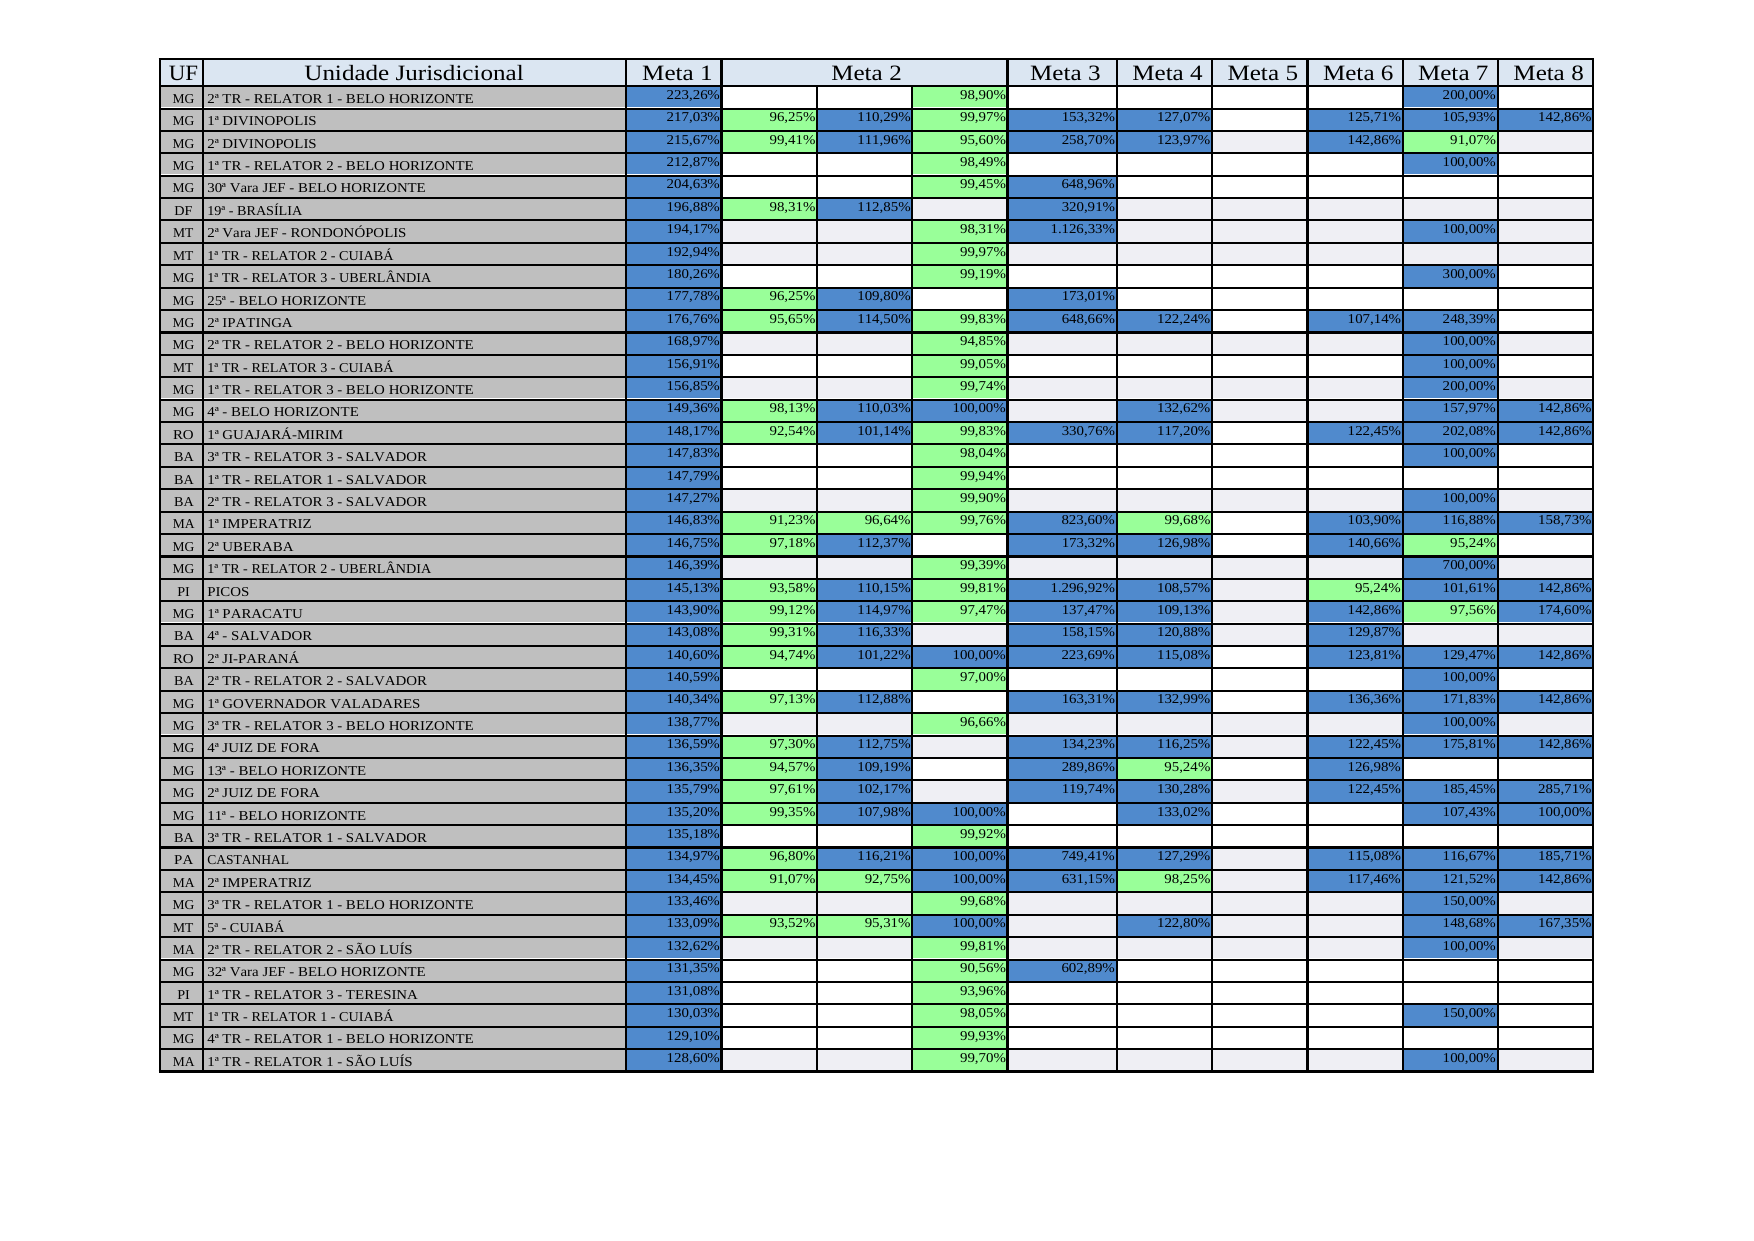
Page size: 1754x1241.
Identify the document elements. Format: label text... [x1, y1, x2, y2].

table_cell [1309, 87, 1402, 107]
table_cell [723, 490, 816, 511]
table_cell 823,60% [1009, 513, 1116, 533]
table_cell MA [161, 1050, 202, 1070]
table_cell PICOS [204, 580, 625, 600]
table_cell [1404, 199, 1497, 219]
table_cell [1499, 154, 1592, 174]
table_cell BA [161, 826, 202, 846]
table_cell [1309, 468, 1402, 488]
table_cell [1213, 154, 1306, 174]
table_cell [1309, 177, 1402, 197]
table_cell MG [161, 558, 202, 578]
table_cell 131,35% [627, 961, 720, 981]
table_cell [1118, 244, 1211, 264]
table_cell 185,45% [1404, 781, 1497, 802]
table_cell 100,00% [1404, 334, 1497, 354]
table_cell [1009, 401, 1116, 421]
table_cell 98,90% [913, 87, 1006, 107]
table_cell 2ª TR - RELATOR 2 - SALVADOR [204, 669, 625, 690]
table_cell 749,41% [1009, 849, 1116, 869]
table_cell [723, 244, 816, 264]
table_cell 4ª TR - RELATOR 1 - BELO HORIZONTE [204, 1028, 625, 1048]
table_cell [1309, 154, 1402, 174]
table_cell [1213, 759, 1306, 779]
table_cell 320,91% [1009, 199, 1116, 219]
table_cell [1213, 737, 1306, 757]
table_cell [1118, 826, 1211, 846]
table_cell 100,00% [913, 916, 1006, 936]
table_cell 134,45% [627, 871, 720, 891]
table_cell 150,00% [1404, 893, 1497, 914]
table_cell 19ª - BRASÍLIA [204, 199, 625, 219]
table_cell RO [161, 423, 202, 443]
table_cell MT [161, 916, 202, 936]
table_cell [1499, 132, 1592, 152]
table_cell 112,75% [818, 737, 911, 757]
table_cell 100,00% [913, 401, 1006, 421]
table_cell [1404, 468, 1497, 488]
table_cell 97,47% [913, 602, 1006, 622]
table_cell 330,76% [1009, 423, 1116, 443]
table_cell [1009, 826, 1116, 846]
table_cell 99,39% [913, 558, 1006, 578]
table_cell 2ª Vara JEF - RONDONÓPOLIS [204, 221, 625, 242]
table_cell [723, 221, 816, 242]
table_cell [1213, 714, 1306, 734]
table_cell 95,65% [723, 311, 816, 331]
table_cell 4ª - BELO HORIZONTE [204, 401, 625, 421]
table_cell 131,08% [627, 983, 720, 1003]
table_cell [1009, 445, 1116, 466]
table_cell 99,81% [913, 938, 1006, 958]
table_cell 109,13% [1118, 602, 1211, 622]
table_cell [1499, 893, 1592, 914]
table_cell [1213, 513, 1306, 533]
table_cell 1ª TR - RELATOR 3 - CUIABÁ [204, 356, 625, 376]
table_cell 95,24% [1118, 759, 1211, 779]
table_cell [1404, 244, 1497, 264]
table_cell 100,00% [1499, 804, 1592, 824]
table_cell [1499, 558, 1592, 578]
table_cell 115,08% [1118, 647, 1211, 667]
table_cell [1499, 961, 1592, 981]
table_cell 120,88% [1118, 625, 1211, 645]
table_cell [1009, 938, 1116, 958]
table_cell 258,70% [1009, 132, 1116, 152]
table_cell 119,74% [1009, 781, 1116, 802]
table_cell MG [161, 893, 202, 914]
table_cell 135,79% [627, 781, 720, 802]
table_cell 116,25% [1118, 737, 1211, 757]
table_cell MG [161, 132, 202, 152]
table_cell 133,46% [627, 893, 720, 914]
table_cell [723, 1005, 816, 1026]
table_cell 122,45% [1309, 423, 1402, 443]
table_cell [1404, 759, 1497, 779]
table_cell [1213, 266, 1306, 287]
table_cell 134,23% [1009, 737, 1116, 757]
table_cell [1009, 804, 1116, 824]
table_cell [1213, 849, 1306, 869]
table_cell 129,47% [1404, 647, 1497, 667]
table_cell [1309, 244, 1402, 264]
table_cell 116,33% [818, 625, 911, 645]
table_cell 96,25% [723, 110, 816, 130]
table_cell [1309, 356, 1402, 376]
table_cell [1213, 445, 1306, 466]
table_cell [1309, 199, 1402, 219]
table_cell [723, 714, 816, 734]
table_cell 111,96% [818, 132, 911, 152]
table_cell [818, 221, 911, 242]
table_cell [818, 558, 911, 578]
table_cell 2ª DIVINOPOLIS [204, 132, 625, 152]
table_cell [1213, 87, 1306, 107]
table_cell 140,66% [1309, 535, 1402, 555]
table_cell 99,97% [913, 244, 1006, 264]
table_cell [1118, 558, 1211, 578]
table_cell [1499, 625, 1592, 645]
table_cell 99,68% [913, 893, 1006, 914]
table_cell 99,45% [913, 177, 1006, 197]
table_cell [818, 893, 911, 914]
table_cell [1213, 289, 1306, 309]
table_cell 92,75% [818, 871, 911, 891]
table_cell 103,90% [1309, 513, 1402, 533]
table_cell [1009, 154, 1116, 174]
table_cell 157,97% [1404, 401, 1497, 421]
table_cell [1309, 490, 1402, 511]
table_cell [1309, 221, 1402, 242]
table_cell DF [161, 199, 202, 219]
table_cell [1213, 893, 1306, 914]
table_cell MG [161, 401, 202, 421]
table_cell 142,86% [1499, 401, 1592, 421]
table_cell [1499, 1028, 1592, 1048]
table_cell 100,00% [913, 849, 1006, 869]
table_cell 110,15% [818, 580, 911, 600]
table_cell MA [161, 871, 202, 891]
table_cell MG [161, 311, 202, 331]
table_cell [818, 826, 911, 846]
table_cell [1009, 916, 1116, 936]
table_cell BA [161, 669, 202, 690]
table_cell [1309, 804, 1402, 824]
table_cell 96,66% [913, 714, 1006, 734]
table_cell [1213, 938, 1306, 958]
table_cell MT [161, 356, 202, 376]
table_cell 98,25% [1118, 871, 1211, 891]
table_cell [1213, 826, 1306, 846]
table_cell [1499, 266, 1592, 287]
table_cell 96,80% [723, 849, 816, 869]
table_cell 116,67% [1404, 849, 1497, 869]
table_cell [1118, 714, 1211, 734]
table_cell [818, 154, 911, 174]
table_cell [1213, 378, 1306, 398]
table_cell [1009, 1005, 1116, 1026]
table_cell [1404, 961, 1497, 981]
table_header UF [161, 60, 202, 85]
table_cell [723, 177, 816, 197]
table_cell 156,85% [627, 378, 720, 398]
table_cell 147,83% [627, 445, 720, 466]
table_cell 126,98% [1309, 759, 1402, 779]
table_cell [1009, 266, 1116, 287]
table_cell 204,63% [627, 177, 720, 197]
table_cell [1213, 401, 1306, 421]
table_cell [818, 356, 911, 376]
table_cell 147,79% [627, 468, 720, 488]
table_cell MG [161, 781, 202, 802]
table_cell [1309, 669, 1402, 690]
table_cell 142,86% [1309, 132, 1402, 152]
table_cell 1ª DIVINOPOLIS [204, 110, 625, 130]
table_cell 2ª TR - RELATOR 2 - SÃO LUÍS [204, 938, 625, 958]
table_cell [1213, 781, 1306, 802]
table_cell 91,07% [723, 871, 816, 891]
table_cell 150,00% [1404, 1005, 1497, 1026]
table_cell 32ª Vara JEF - BELO HORIZONTE [204, 961, 625, 981]
table_cell 100,00% [1404, 938, 1497, 958]
table_cell 99,05% [913, 356, 1006, 376]
table_cell 168,97% [627, 334, 720, 354]
table_cell [818, 244, 911, 264]
table_cell [1309, 401, 1402, 421]
table_cell 648,96% [1009, 177, 1116, 197]
table_cell 133,02% [1118, 804, 1211, 824]
table_cell [1499, 244, 1592, 264]
table_cell [1309, 893, 1402, 914]
table_cell [818, 468, 911, 488]
table_cell 99,94% [913, 468, 1006, 488]
table_cell [818, 1050, 911, 1070]
table_cell MT [161, 1005, 202, 1026]
table_cell 135,18% [627, 826, 720, 846]
table_cell 700,00% [1404, 558, 1497, 578]
table_cell [913, 781, 1006, 802]
table_cell 2ª JI-PARANÁ [204, 647, 625, 667]
table_cell 98,49% [913, 154, 1006, 174]
table_cell [1213, 132, 1306, 152]
table_cell 137,47% [1009, 602, 1116, 622]
table_cell 99,81% [913, 580, 1006, 600]
table_cell [1118, 669, 1211, 690]
table_cell [818, 983, 911, 1003]
table_cell [1118, 961, 1211, 981]
table_cell [1404, 1028, 1497, 1048]
table_cell 129,10% [627, 1028, 720, 1048]
table_cell [1309, 983, 1402, 1003]
table_cell MG [161, 535, 202, 555]
table_cell 97,13% [723, 692, 816, 712]
table_cell [1309, 961, 1402, 981]
table_cell 1.296,92% [1009, 580, 1116, 600]
table_cell [1213, 983, 1306, 1003]
table_cell 289,86% [1009, 759, 1116, 779]
table_cell [723, 87, 816, 107]
table_cell 110,03% [818, 401, 911, 421]
table_cell 110,29% [818, 110, 911, 130]
table_cell [1213, 961, 1306, 981]
table_cell 109,80% [818, 289, 911, 309]
table_cell [1404, 177, 1497, 197]
table_cell [1213, 558, 1306, 578]
table_cell MG [161, 378, 202, 398]
table_cell [1213, 1050, 1306, 1070]
table_cell 122,45% [1309, 737, 1402, 757]
table_cell [1499, 87, 1592, 107]
table_cell 1ª TR - RELATOR 2 - UBERLÂNDIA [204, 558, 625, 578]
table_cell 146,39% [627, 558, 720, 578]
table_cell 143,90% [627, 602, 720, 622]
table_cell 97,56% [1404, 602, 1497, 622]
table_cell [1309, 916, 1402, 936]
table_header Meta 7 [1404, 60, 1497, 85]
table_cell [1118, 266, 1211, 287]
table_cell 100,00% [913, 804, 1006, 824]
table_cell [818, 669, 911, 690]
table_cell 94,57% [723, 759, 816, 779]
table_cell [1213, 1005, 1306, 1026]
table_cell 200,00% [1404, 87, 1497, 107]
table_cell [1499, 1050, 1592, 1070]
table_cell 177,78% [627, 289, 720, 309]
table_cell 1ª IMPERATRIZ [204, 513, 625, 533]
table_cell 2ª TR - RELATOR 1 - BELO HORIZONTE [204, 87, 625, 107]
table_cell 2ª IMPERATRIZ [204, 871, 625, 891]
table_cell 132,99% [1118, 692, 1211, 712]
table_cell MG [161, 692, 202, 712]
table_cell 98,05% [913, 1005, 1006, 1026]
table_cell 142,86% [1499, 871, 1592, 891]
table_cell [1499, 826, 1592, 846]
table_cell 140,59% [627, 669, 720, 690]
table_cell 95,24% [1309, 580, 1402, 600]
table_cell 98,31% [913, 221, 1006, 242]
table_cell 1ª PARACATU [204, 602, 625, 622]
table_cell [1309, 445, 1402, 466]
table_cell [1499, 378, 1592, 398]
table_cell [1009, 87, 1116, 107]
table_cell 122,45% [1309, 781, 1402, 802]
table_cell [1213, 177, 1306, 197]
table_cell 140,34% [627, 692, 720, 712]
table_cell 173,01% [1009, 289, 1116, 309]
table_cell 142,86% [1499, 647, 1592, 667]
table_cell 98,13% [723, 401, 816, 421]
table_cell BA [161, 625, 202, 645]
table_cell 1ª TR - RELATOR 3 - BELO HORIZONTE [204, 378, 625, 398]
table_cell [1499, 983, 1592, 1003]
table_cell 107,98% [818, 804, 911, 824]
table_cell [913, 535, 1006, 555]
table_cell 128,60% [627, 1050, 720, 1070]
table_cell 99,76% [913, 513, 1006, 533]
table_cell [1309, 1028, 1402, 1048]
table_cell 2ª UBERABA [204, 535, 625, 555]
table_cell [1009, 1028, 1116, 1048]
table_cell 1ª TR - RELATOR 1 - SALVADOR [204, 468, 625, 488]
table_cell [1213, 356, 1306, 376]
table_cell 212,87% [627, 154, 720, 174]
table_cell 94,85% [913, 334, 1006, 354]
table_cell [1213, 490, 1306, 511]
table_header Meta 6 [1309, 60, 1402, 85]
table_cell 101,14% [818, 423, 911, 443]
table_header Meta 3 [1009, 60, 1116, 85]
table_cell [1213, 692, 1306, 712]
table_cell [913, 625, 1006, 645]
table_cell 99,19% [913, 266, 1006, 287]
table_cell 91,07% [1404, 132, 1497, 152]
table_cell 631,15% [1009, 871, 1116, 891]
table_cell 217,03% [627, 110, 720, 130]
table_cell [1309, 826, 1402, 846]
table_cell [1499, 535, 1592, 555]
table_cell 99,74% [913, 378, 1006, 398]
table_cell 132,62% [1118, 401, 1211, 421]
table_cell [818, 961, 911, 981]
table_cell 158,15% [1009, 625, 1116, 645]
table_cell 163,31% [1009, 692, 1116, 712]
table_cell 96,64% [818, 513, 911, 533]
table_cell 99,35% [723, 804, 816, 824]
table_cell 93,52% [723, 916, 816, 936]
table_cell 1ª TR - RELATOR 1 - CUIABÁ [204, 1005, 625, 1026]
table_header Meta 4 [1118, 60, 1211, 85]
table_cell [1118, 177, 1211, 197]
table_cell 196,88% [627, 199, 720, 219]
table_cell [1213, 334, 1306, 354]
table_cell 132,62% [627, 938, 720, 958]
table_cell 138,77% [627, 714, 720, 734]
table_cell 97,30% [723, 737, 816, 757]
table_cell [1118, 87, 1211, 107]
table_cell 125,71% [1309, 110, 1402, 130]
table_cell 176,76% [627, 311, 720, 331]
table_cell 192,94% [627, 244, 720, 264]
table_cell 100,00% [1404, 669, 1497, 690]
table_cell 156,91% [627, 356, 720, 376]
table_cell MA [161, 513, 202, 533]
table_cell [1309, 938, 1402, 958]
table_cell 93,58% [723, 580, 816, 600]
table_cell 123,97% [1118, 132, 1211, 152]
table_cell [1404, 625, 1497, 645]
table_cell 2ª TR - RELATOR 3 - SALVADOR [204, 490, 625, 511]
table_cell MG [161, 737, 202, 757]
table_cell [1499, 490, 1592, 511]
table_cell 133,09% [627, 916, 720, 936]
table_cell [1009, 893, 1116, 914]
table_cell PI [161, 983, 202, 1003]
table_cell 185,71% [1499, 849, 1592, 869]
table_cell 135,20% [627, 804, 720, 824]
table_cell 148,17% [627, 423, 720, 443]
table_cell 130,03% [627, 1005, 720, 1026]
table_cell [818, 714, 911, 734]
table_cell 109,19% [818, 759, 911, 779]
table_cell [1009, 334, 1116, 354]
table_cell 97,00% [913, 669, 1006, 690]
table_cell 122,80% [1118, 916, 1211, 936]
table_cell 136,35% [627, 759, 720, 779]
table_cell 114,97% [818, 602, 911, 622]
table_cell [723, 334, 816, 354]
table_cell 100,00% [913, 647, 1006, 667]
table_cell PI [161, 580, 202, 600]
table_cell 99,41% [723, 132, 816, 152]
table_cell 100,00% [1404, 1050, 1497, 1070]
table_cell [1499, 938, 1592, 958]
table_cell [1009, 558, 1116, 578]
table_cell [723, 669, 816, 690]
table_header Unidade Jurisdicional [204, 60, 625, 85]
table_cell [1118, 445, 1211, 466]
table_cell [1499, 1005, 1592, 1026]
table_cell [1118, 1028, 1211, 1048]
table_cell 99,83% [913, 423, 1006, 443]
table_cell 127,29% [1118, 849, 1211, 869]
table_cell [1009, 378, 1116, 398]
table_cell [1009, 356, 1116, 376]
table_cell MG [161, 334, 202, 354]
table_cell 91,23% [723, 513, 816, 533]
table_cell [1118, 356, 1211, 376]
table_cell 94,74% [723, 647, 816, 667]
table_cell [1213, 221, 1306, 242]
table_cell 180,26% [627, 266, 720, 287]
table_cell 2ª IPATINGA [204, 311, 625, 331]
table_cell 117,20% [1118, 423, 1211, 443]
table_cell [1213, 669, 1306, 690]
table_cell [1118, 154, 1211, 174]
table_cell [818, 378, 911, 398]
table_cell 107,14% [1309, 311, 1402, 331]
table_cell BA [161, 445, 202, 466]
table_cell 99,92% [913, 826, 1006, 846]
table_cell 121,52% [1404, 871, 1497, 891]
table_cell 97,18% [723, 535, 816, 555]
table_cell 1ª GOVERNADOR VALADARES [204, 692, 625, 712]
table_cell [1118, 468, 1211, 488]
table_cell [723, 154, 816, 174]
table_cell 3ª TR - RELATOR 1 - BELO HORIZONTE [204, 893, 625, 914]
table_cell 1.126,33% [1009, 221, 1116, 242]
table_cell 4ª JUIZ DE FORA [204, 737, 625, 757]
table_cell [723, 938, 816, 958]
table_cell 95,31% [818, 916, 911, 936]
table_cell 100,00% [1404, 154, 1497, 174]
table_cell [723, 468, 816, 488]
table_cell 126,98% [1118, 535, 1211, 555]
table_cell 122,24% [1118, 311, 1211, 331]
table_cell 200,00% [1404, 378, 1497, 398]
table_cell [818, 334, 911, 354]
table_cell 95,24% [1404, 535, 1497, 555]
table_cell MT [161, 221, 202, 242]
table_cell 112,37% [818, 535, 911, 555]
table_cell [723, 1050, 816, 1070]
table_cell [818, 445, 911, 466]
table_cell [1213, 423, 1306, 443]
table_cell [1213, 602, 1306, 622]
table_cell 100,00% [1404, 221, 1497, 242]
table_cell 93,96% [913, 983, 1006, 1003]
table_cell 1ª TR - RELATOR 2 - BELO HORIZONTE [204, 154, 625, 174]
table_cell 25ª - BELO HORIZONTE [204, 289, 625, 309]
table_cell 115,08% [1309, 849, 1402, 869]
table_cell [818, 938, 911, 958]
table_cell [1213, 580, 1306, 600]
table_cell 114,50% [818, 311, 911, 331]
table_cell 99,93% [913, 1028, 1006, 1048]
table_cell [723, 266, 816, 287]
table_cell [913, 737, 1006, 757]
table_cell [913, 289, 1006, 309]
table_cell [1213, 804, 1306, 824]
table_cell 140,60% [627, 647, 720, 667]
table_cell [1213, 244, 1306, 264]
table_cell MG [161, 110, 202, 130]
table_cell 116,21% [818, 849, 911, 869]
table_cell [1404, 983, 1497, 1003]
table_cell 1ª TR - RELATOR 2 - CUIABÁ [204, 244, 625, 264]
table_cell MG [161, 714, 202, 734]
table_cell [1118, 199, 1211, 219]
table_cell [1309, 1050, 1402, 1070]
table_cell 153,32% [1009, 110, 1116, 130]
table_cell [1499, 199, 1592, 219]
table_cell 129,87% [1309, 625, 1402, 645]
table_cell BA [161, 490, 202, 511]
table_cell 602,89% [1009, 961, 1116, 981]
table_cell 171,83% [1404, 692, 1497, 712]
table_cell 136,36% [1309, 692, 1402, 712]
table_cell 99,97% [913, 110, 1006, 130]
table_cell MG [161, 804, 202, 824]
table_cell 116,88% [1404, 513, 1497, 533]
table_cell [1118, 221, 1211, 242]
table_cell 158,73% [1499, 513, 1592, 533]
table_cell PA [161, 849, 202, 869]
table_cell 142,86% [1499, 110, 1592, 130]
table_cell 99,68% [1118, 513, 1211, 533]
table_cell MG [161, 759, 202, 779]
table_cell [1009, 490, 1116, 511]
table_cell [1213, 199, 1306, 219]
table_cell MG [161, 87, 202, 107]
table_cell 175,81% [1404, 737, 1497, 757]
table_cell 105,93% [1404, 110, 1497, 130]
table_cell 101,61% [1404, 580, 1497, 600]
table_cell 1ª GUAJARÁ-MIRIM [204, 423, 625, 443]
table_cell [723, 983, 816, 1003]
table_cell 5ª - CUIABÁ [204, 916, 625, 936]
table_cell [1009, 714, 1116, 734]
table_cell 142,86% [1499, 423, 1592, 443]
table_cell [818, 87, 911, 107]
table_cell 13ª - BELO HORIZONTE [204, 759, 625, 779]
table_cell [1309, 714, 1402, 734]
table_cell [1213, 871, 1306, 891]
table_cell 98,04% [913, 445, 1006, 466]
table_header Meta 5 [1213, 60, 1306, 85]
table_cell [1309, 266, 1402, 287]
table_cell 99,90% [913, 490, 1006, 511]
table_cell [1118, 1050, 1211, 1070]
table_cell 100,00% [913, 871, 1006, 891]
table_cell [723, 826, 816, 846]
table_cell 3ª TR - RELATOR 3 - BELO HORIZONTE [204, 714, 625, 734]
table_cell 285,71% [1499, 781, 1592, 802]
table_cell 97,61% [723, 781, 816, 802]
table_cell [1118, 334, 1211, 354]
table_cell [1499, 289, 1592, 309]
table_cell 202,08% [1404, 423, 1497, 443]
table_cell [1009, 983, 1116, 1003]
table_cell [1213, 468, 1306, 488]
table_cell RO [161, 647, 202, 667]
table_cell 167,35% [1499, 916, 1592, 936]
table_cell 248,39% [1404, 311, 1497, 331]
table_cell 1ª TR - RELATOR 3 - TERESINA [204, 983, 625, 1003]
table_cell [818, 490, 911, 511]
table_cell 300,00% [1404, 266, 1497, 287]
table_cell 148,68% [1404, 916, 1497, 936]
table_cell [1118, 983, 1211, 1003]
table_cell 99,70% [913, 1050, 1006, 1070]
table_cell 146,75% [627, 535, 720, 555]
table_cell 142,86% [1499, 737, 1592, 757]
table_cell [913, 199, 1006, 219]
table_cell 143,08% [627, 625, 720, 645]
table_cell [1213, 1028, 1306, 1048]
table_cell [1499, 669, 1592, 690]
table_cell MG [161, 154, 202, 174]
table_cell [723, 961, 816, 981]
table_cell 100,00% [1404, 714, 1497, 734]
table_cell [1118, 1005, 1211, 1026]
table_cell 648,66% [1009, 311, 1116, 331]
table_cell [1213, 535, 1306, 555]
table_cell [1118, 893, 1211, 914]
table_cell 117,46% [1309, 871, 1402, 891]
table_cell [1499, 221, 1592, 242]
table_cell 223,26% [627, 87, 720, 107]
table_cell [818, 1028, 911, 1048]
table_cell [1213, 625, 1306, 645]
table_cell 146,83% [627, 513, 720, 533]
table_cell 112,88% [818, 692, 911, 712]
table_cell MG [161, 602, 202, 622]
table_cell 2ª JUIZ DE FORA [204, 781, 625, 802]
table_cell [1309, 378, 1402, 398]
table_cell MG [161, 1028, 202, 1048]
table_header Meta 1 [627, 60, 720, 85]
table_header Meta 8 [1499, 60, 1592, 85]
table_cell CASTANHAL [204, 849, 625, 869]
table_cell 3ª TR - RELATOR 1 - SALVADOR [204, 826, 625, 846]
table_cell [1499, 468, 1592, 488]
table_cell 100,00% [1404, 356, 1497, 376]
table_cell 142,86% [1499, 692, 1592, 712]
table_cell [723, 378, 816, 398]
table_cell [818, 1005, 911, 1026]
table_cell [818, 177, 911, 197]
table_cell [1309, 558, 1402, 578]
table_cell 136,59% [627, 737, 720, 757]
table_cell 123,81% [1309, 647, 1402, 667]
table_cell BA [161, 468, 202, 488]
table_cell [913, 759, 1006, 779]
table_cell [1118, 938, 1211, 958]
table_cell 107,43% [1404, 804, 1497, 824]
table_cell 149,36% [627, 401, 720, 421]
table_cell 142,86% [1309, 602, 1402, 622]
table_cell 90,56% [913, 961, 1006, 981]
table_cell 1ª TR - RELATOR 1 - SÃO LUÍS [204, 1050, 625, 1070]
table_cell 99,12% [723, 602, 816, 622]
table_cell [1499, 356, 1592, 376]
table_cell 147,27% [627, 490, 720, 511]
table_cell [1499, 759, 1592, 779]
table_header Meta 2 [723, 60, 1006, 85]
table_cell 101,22% [818, 647, 911, 667]
table_cell MG [161, 961, 202, 981]
table_cell 112,85% [818, 199, 911, 219]
table_cell [1309, 289, 1402, 309]
table_cell 108,57% [1118, 580, 1211, 600]
table_cell [723, 445, 816, 466]
table_cell [1499, 445, 1592, 466]
table_cell [913, 692, 1006, 712]
table_cell MA [161, 938, 202, 958]
table_cell 3ª TR - RELATOR 3 - SALVADOR [204, 445, 625, 466]
table_cell 145,13% [627, 580, 720, 600]
table_cell [1009, 244, 1116, 264]
table_cell 130,28% [1118, 781, 1211, 802]
table_cell [1009, 468, 1116, 488]
table_cell 98,31% [723, 199, 816, 219]
table_cell 142,86% [1499, 580, 1592, 600]
table_cell MG [161, 289, 202, 309]
table_cell [1404, 289, 1497, 309]
table_cell 96,25% [723, 289, 816, 309]
table_cell MG [161, 266, 202, 287]
table_cell [1118, 490, 1211, 511]
table_cell 134,97% [627, 849, 720, 869]
table_cell [1499, 177, 1592, 197]
table_cell 99,83% [913, 311, 1006, 331]
table_cell [1309, 334, 1402, 354]
table_cell [1309, 1005, 1402, 1026]
table_cell 215,67% [627, 132, 720, 152]
table_cell [1009, 1050, 1116, 1070]
table_cell [723, 558, 816, 578]
table_cell 92,54% [723, 423, 816, 443]
table_cell 100,00% [1404, 490, 1497, 511]
table_cell [818, 266, 911, 287]
table_cell [1213, 916, 1306, 936]
table_cell 127,07% [1118, 110, 1211, 130]
table_cell [723, 893, 816, 914]
table_cell [1499, 714, 1592, 734]
table_cell 2ª TR - RELATOR 2 - BELO HORIZONTE [204, 334, 625, 354]
table_cell 100,00% [1404, 445, 1497, 466]
table_cell MT [161, 244, 202, 264]
table_cell [1213, 110, 1306, 130]
table_cell 11ª - BELO HORIZONTE [204, 804, 625, 824]
table_cell [1118, 289, 1211, 309]
table_cell 95,60% [913, 132, 1006, 152]
table_cell [1404, 826, 1497, 846]
table_cell [1499, 334, 1592, 354]
table_cell 102,17% [818, 781, 911, 802]
table_cell 99,31% [723, 625, 816, 645]
table_cell 1ª TR - RELATOR 3 - UBERLÂNDIA [204, 266, 625, 287]
table_cell 223,69% [1009, 647, 1116, 667]
table_cell [1213, 647, 1306, 667]
table_cell [1213, 311, 1306, 331]
table_cell 4ª - SALVADOR [204, 625, 625, 645]
table_cell 194,17% [627, 221, 720, 242]
table_cell 173,32% [1009, 535, 1116, 555]
table_cell [723, 356, 816, 376]
table_cell [723, 1028, 816, 1048]
table_cell 174,60% [1499, 602, 1592, 622]
table_cell [1009, 669, 1116, 690]
table_cell [1499, 311, 1592, 331]
table_cell [1118, 378, 1211, 398]
table_cell MG [161, 177, 202, 197]
table_cell 30ª Vara JEF - BELO HORIZONTE [204, 177, 625, 197]
